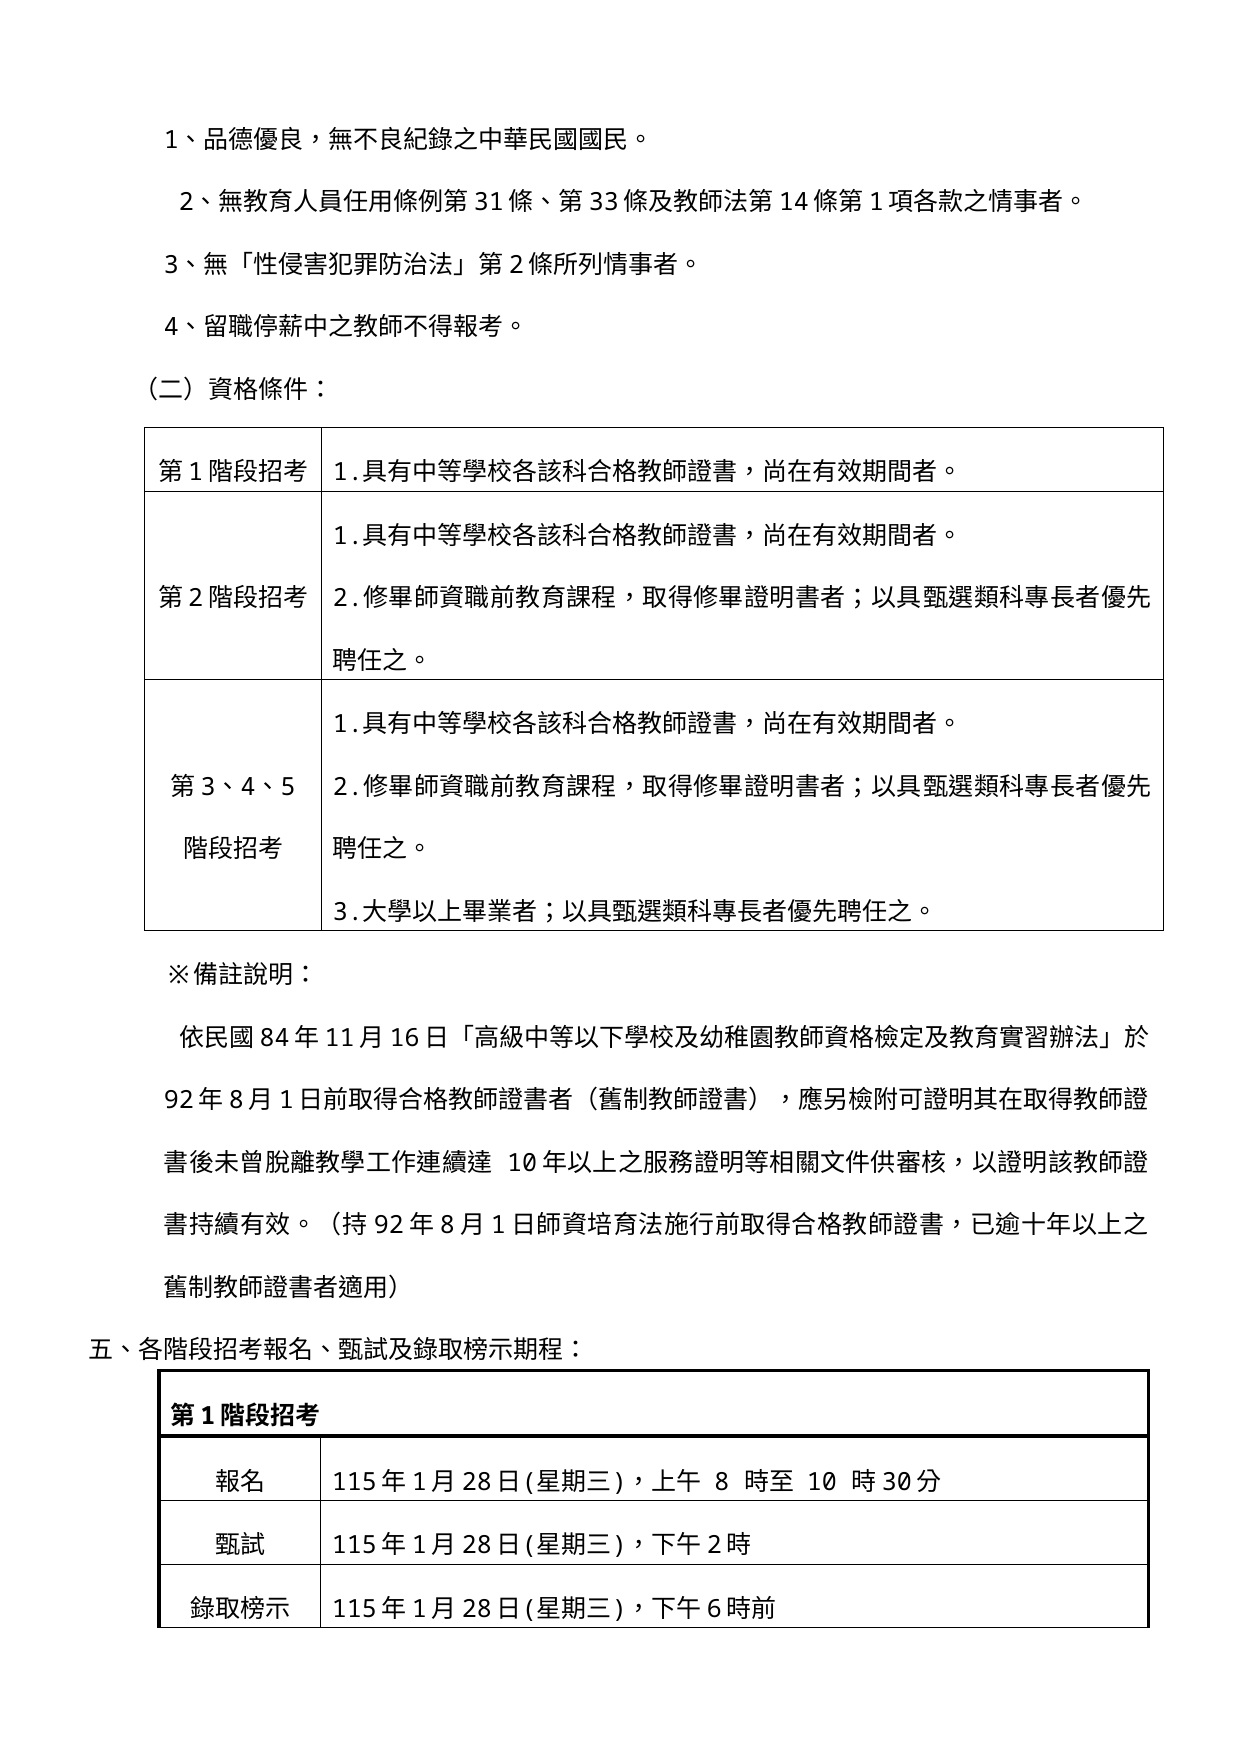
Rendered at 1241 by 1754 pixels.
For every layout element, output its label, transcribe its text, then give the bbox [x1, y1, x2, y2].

text 依民國84年11月16日「高級中等以下學校及幼稚園教師資格檢定及教育實習辦法」於92年8月1日前取得合格教師證書者（舊制教師證書），應另檢附可證明其在取得教師證書後未曾脫離教學工作連續達 10年以上之服務證明等相關文件供審核，以證明該教師證書持續有效。（持92年8月1日師資培育法施行前取得合格教師證書，已逾十年以上之舊制教師證書者適用） [89, 994, 1152, 1306]
text 3、無「性侵害犯罪防治法」第2條所列情事者。 [89, 221, 1152, 283]
table_header 1.具有中等學校各該科合格教師證書，尚在有效期間者。 [322, 428, 1163, 491]
table_cell 錄取榜示 [161, 1565, 320, 1627]
table_header 第1階段招考 [161, 1372, 1147, 1434]
table_header 第1階段招考 [145, 428, 321, 491]
text 4、留職停薪中之教師不得報考。 [89, 283, 1152, 346]
table_cell 第2階段招考 [145, 492, 321, 679]
table_cell 第3、4、5階段招考 [145, 680, 321, 930]
text （二）資格條件： [89, 346, 1152, 408]
text 1、品德優良，無不良紀錄之中華民國國民。 [89, 96, 1152, 158]
table_cell 115年1月28日(星期三)，下午2時 [321, 1501, 1147, 1563]
text 2、無教育人員任用條例第31條、第33條及教師法第14條第1項各款之情事者。 [89, 158, 1152, 221]
table_cell 115年1月28日(星期三)，下午6時前 [321, 1565, 1147, 1627]
text ※備註說明： [164, 931, 1152, 994]
table_cell 115年1月28日(星期三)，上午 8 時至 10 時30分 [321, 1438, 1147, 1500]
table_cell 報名 [161, 1438, 320, 1500]
text 五、各階段招考報名、甄試及錄取榜示期程： [89, 1306, 1152, 1369]
table_cell 甄試 [161, 1501, 320, 1563]
table_cell 1.具有中等學校各該科合格教師證書，尚在有效期間者。 2.修畢師資職前教育課程，取得修畢證明書者；以具甄選類科專長者優先聘任之。 3.大學以上畢業者；以具甄選類科專長者優先聘任之。 [322, 680, 1163, 930]
table_cell 1.具有中等學校各該科合格教師證書，尚在有效期間者。 2.修畢師資職前教育課程，取得修畢證明書者；以具甄選類科專長者優先聘任之。 [322, 492, 1163, 679]
